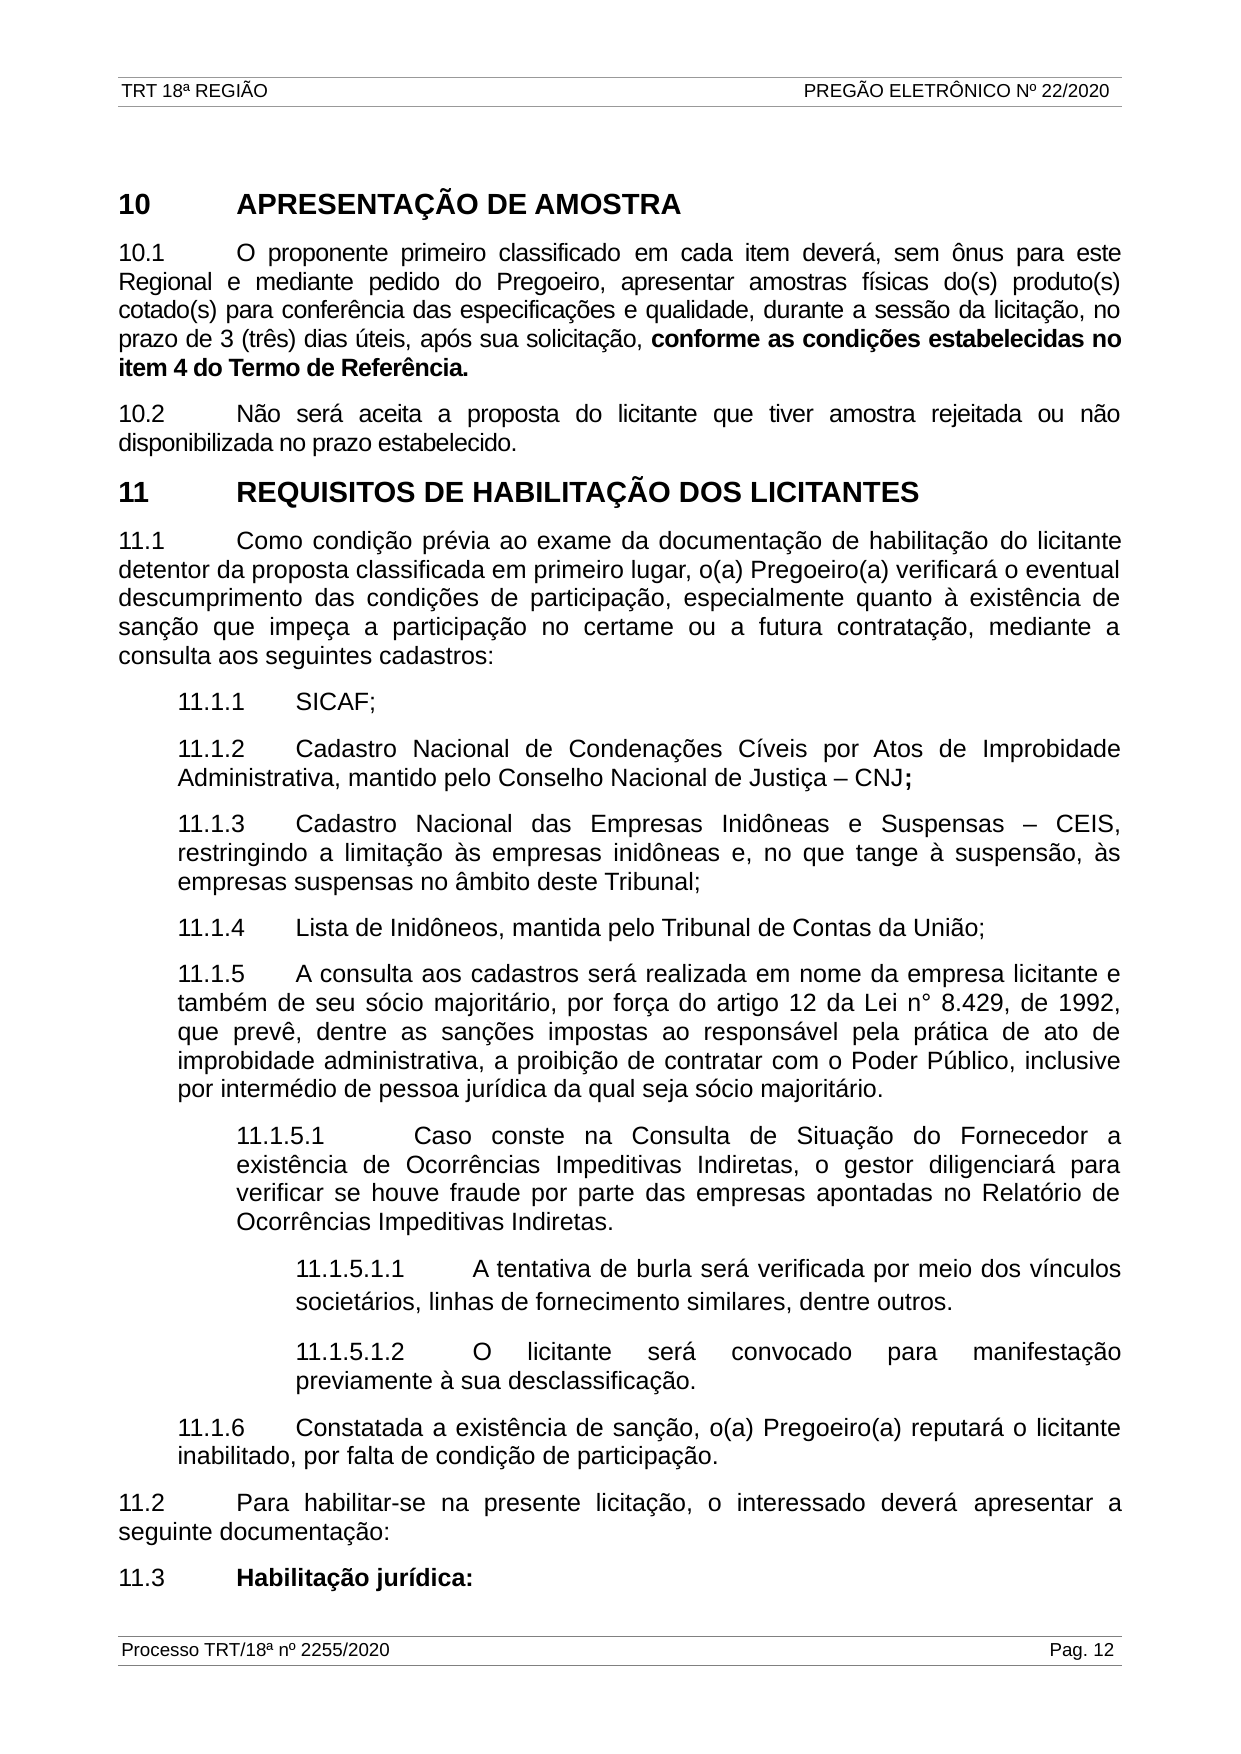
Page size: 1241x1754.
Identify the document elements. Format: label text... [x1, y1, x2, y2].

text 11.1.2 Cadastro Nacional de Condenações Cíveis por Atos de Improbidade Administrativa, mantido pelo Conselho Nacional de Justiça – CNJ; [177, 734, 1122, 791]
text 10.2 Não será aceita a proposta do licitante que tiver amostra rejeitada ou não disponibilizada no prazo estabelecido. [118, 399, 1122, 457]
text 10.1 O proponente primeiro classificado em cada item deverá, sem ônus para este Regional e mediante pedido do Pregoeiro, apresentar amostras físicas do(s) produto(s) cotado(s) para conferência das especificações e qualidade, durante a sessão da licitação, no prazo de 3 (três) dias úteis, após sua solicitação, conforme as condições estabelecidas no item 4 do Termo de Referência. [118, 238, 1122, 382]
text 11 REQUISITOS DE HABILITAÇÃO DOS LICITANTES [118, 475, 1122, 508]
text 11.2 Para habilitar-se na presente licitação, o interessado deverá apresentar a seguinte documentação: [118, 1488, 1122, 1545]
text 11.1.3 Cadastro Nacional das Empresas Inidôneas e Suspensas – CEIS, restringindo a limitação às empresas inidôneas e, no que tange à suspensão, às empresas suspensas no âmbito deste Tribunal; [177, 809, 1122, 895]
text 11.1.5 A consulta aos cadastros será realizada em nome da empresa licitante e também de seu sócio majoritário, por força do artigo 12 da Lei n° 8.429, de 1992, que prevê, dentre as sanções impostas ao responsável pela prática de ato de improbidade administrativa, a proibição de contratar com o Poder Público, inclusive por intermédio de pessoa jurídica da qual seja sócio majoritário. [177, 959, 1122, 1103]
text 11.1 Como condição prévia ao exame da documentação de habilitação do licitante detentor da proposta classificada em primeiro lugar, o(a) Pregoeiro(a) verificará o eventual descumprimento das condições de participação, especialmente quanto à existência de sanção que impeça a participação no certame ou a futura contratação, mediante a consulta aos seguintes cadastros: [118, 526, 1122, 670]
text 10 APRESENTAÇÃO DE AMOSTRA [118, 187, 1122, 220]
text 11.1.1 SICAF; [177, 687, 1122, 716]
text 11.1.5.1.2 O licitante será convocado para manifestação previamente à sua desclassificação. [295, 1337, 1122, 1395]
text 11.3 Habilitação jurídica: [118, 1563, 1122, 1592]
list 11.1.5.1.1 A tentativa de burla será verificada por meio dos vínculos societários, linhas de fornecimento similares, dentre outros. [295, 1254, 1122, 1315]
text 11.1.4 Lista de Inidôneos, mantida pelo Tribunal de Contas da União; [177, 913, 1122, 942]
text 11.1.6 Constatada a existência de sanção, o(a) Pregoeiro(a) reputará o licitante inabilitado, por falta de condição de participação. [177, 1413, 1122, 1470]
text 11.1.5.1 Caso conste na Consulta de Situação do Fornecedor a existência de Ocorrências Impeditivas Indiretas, o gestor diligenciará para verificar se houve fraude por parte das empresas apontadas no Relatório de Ocorrências Impeditivas Indiretas. [236, 1121, 1122, 1236]
